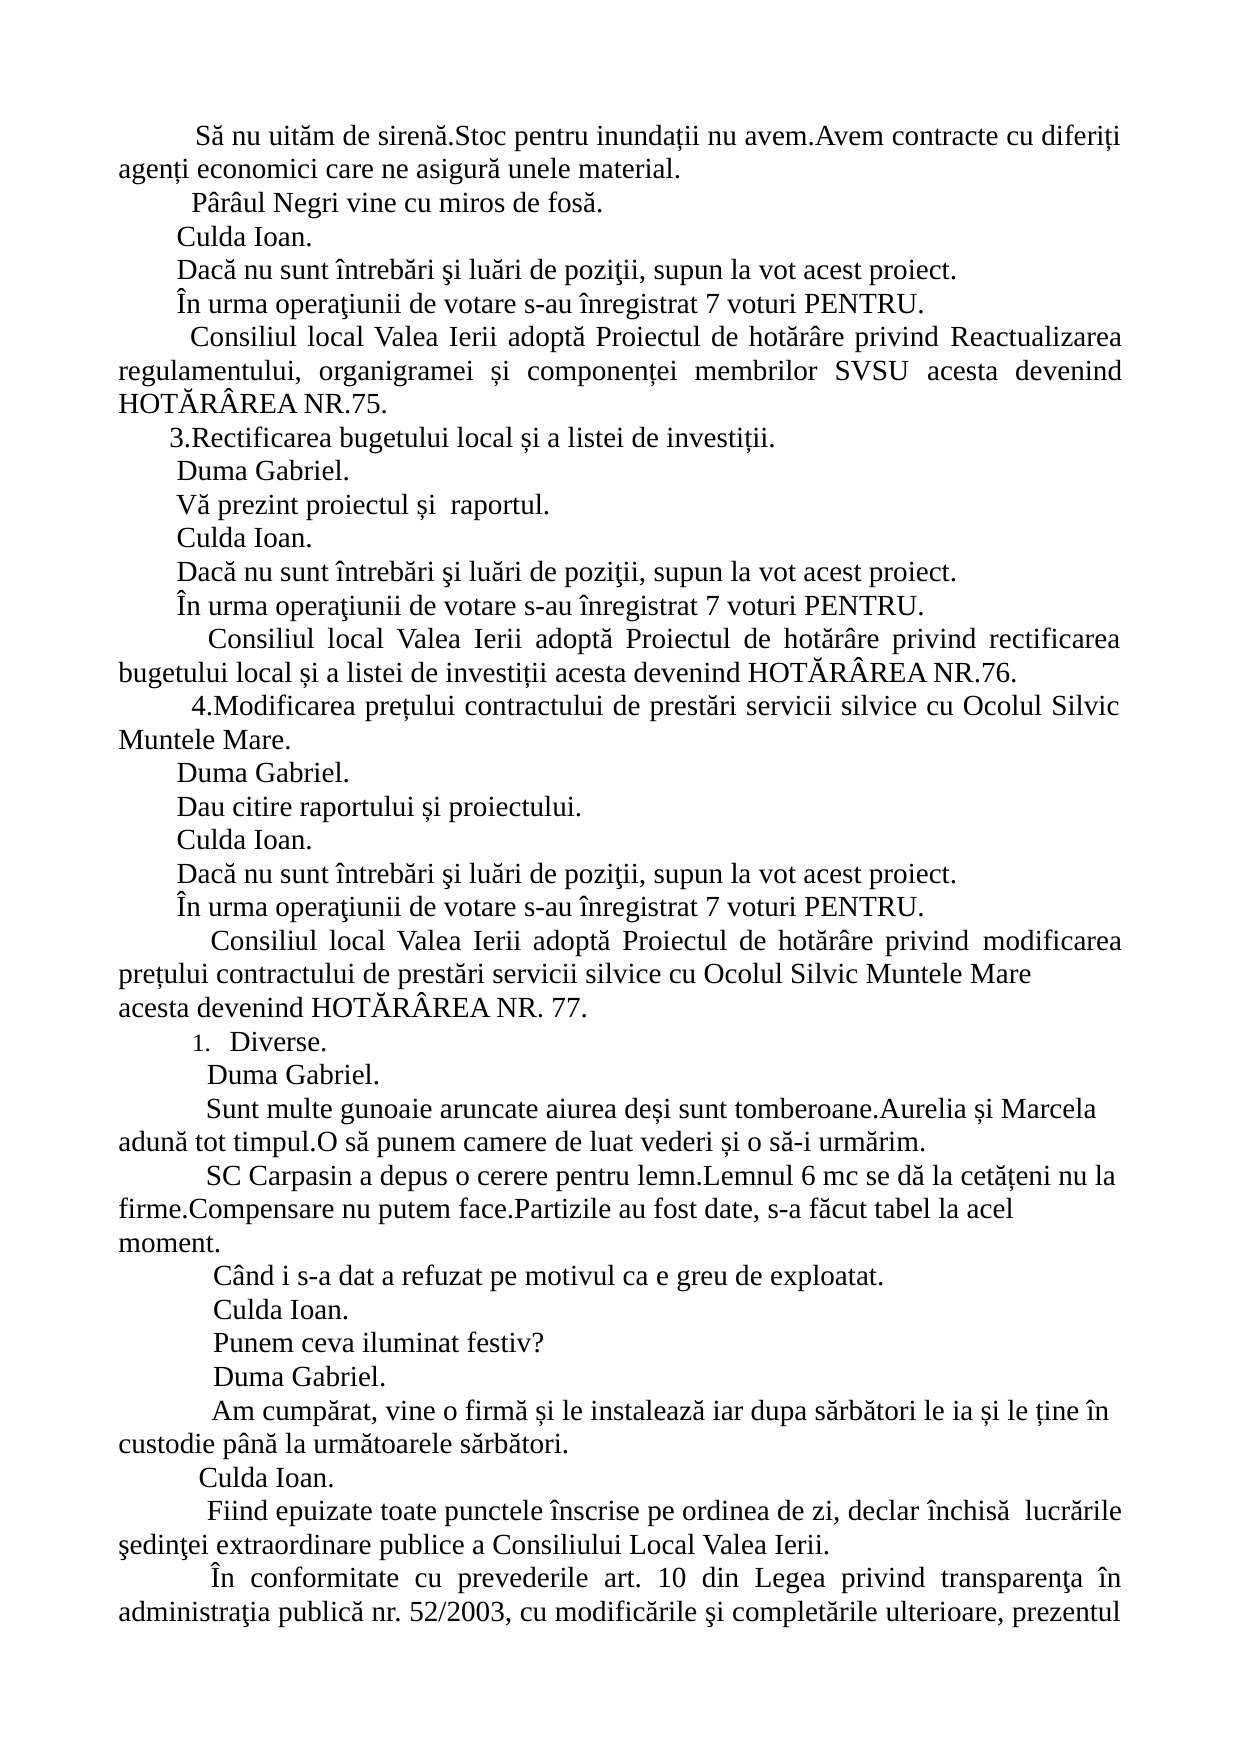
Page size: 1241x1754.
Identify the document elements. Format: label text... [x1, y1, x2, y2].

text În urma operaţiunii de votare s-au înregistrat 7 voturi PENTRU. [118, 588, 1122, 621]
text Duma Gabriel. [118, 755, 1122, 789]
text Dacă nu sunt întrebări şi luări de poziţii, supun la vot acest proiect. [118, 252, 1122, 286]
text Culda Ioan. [118, 219, 1122, 252]
text Fiind epuizate toate punctele înscrise pe ordinea de zi, declar închisă lucrările şedinţei extraordinare publice a Consiliului Local Valea Ierii. [118, 1493, 1122, 1560]
text Consiliul local Valea Ierii adoptă Proiectul de hotărâre privind modificarea prețului contractului de prestări servicii silvice cu Ocolul Silvic Muntele Mare [118, 923, 1122, 990]
text În conformitate cu prevederile art. 10 din Legea privind transparenţa în administraţia publică nr. 52/2003, cu modificările şi completările ulterioare, prezentul [118, 1560, 1122, 1627]
text Culda Ioan. [118, 521, 1122, 554]
text Culda Ioan. [118, 1460, 1122, 1493]
text Dacă nu sunt întrebări şi luări de poziţii, supun la vot acest proiect. [118, 554, 1122, 588]
text Când i s-a dat a refuzat pe motivul ca e greu de exploatat. [118, 1258, 1122, 1292]
text Am cumpărat, vine o firmă și le instalează iar dupa sărbători le ia și le ține în custodie până la următoarele sărbători. [118, 1393, 1122, 1460]
text Culda Ioan. [118, 1292, 1122, 1326]
text Culda Ioan. [118, 822, 1122, 856]
text Duma Gabriel. [118, 1359, 1122, 1393]
text Dacă nu sunt întrebări şi luări de poziţii, supun la vot acest proiect. [118, 856, 1122, 889]
text Dau citire raportului și proiectului. [118, 789, 1122, 822]
list Diverse. [192, 1024, 1122, 1057]
text În urma operaţiunii de votare s-au înregistrat 7 voturi PENTRU. [118, 286, 1122, 319]
text acesta devenind HOTĂRÂREA NR. 77. [118, 990, 1122, 1024]
text Punem ceva iluminat festiv? [118, 1326, 1122, 1359]
text Sunt multe gunoaie aruncate aiurea deși sunt tomberoane.Aurelia și Marcela adună tot timpul.O să punem camere de luat vederi și o să-i urmărim. [118, 1091, 1122, 1158]
text Duma Gabriel. [118, 1057, 1122, 1091]
text 3.Rectificarea bugetului local și a listei de investiții. [118, 420, 1122, 453]
text În urma operaţiunii de votare s-au înregistrat 7 voturi PENTRU. [118, 889, 1122, 923]
text Consiliul local Valea Ierii adoptă Proiectul de hotărâre privind Reactualizarea regulamentului, organigramei și componenței membrilor SVSU acesta devenind HOTĂRÂREA NR.75. [118, 319, 1122, 420]
text Consiliul local Valea Ierii adoptă Proiectul de hotărâre privind rectificarea bugetului local și a listei de investiții acesta devenind HOTĂRÂREA NR.76. [118, 621, 1122, 688]
text Să nu uităm de sirenă.Stoc pentru inundații nu avem.Avem contracte cu diferiți agenți economici care ne asigură unele material. [118, 118, 1122, 185]
text Pârâul Negri vine cu miros de fosă. [118, 185, 1122, 219]
text 4.Modificarea prețului contractului de prestări servicii silvice cu Ocolul Silvic Muntele Mare. [118, 688, 1122, 755]
text Duma Gabriel. [118, 453, 1122, 487]
text Vă prezint proiectul și raportul. [118, 487, 1122, 521]
text SC Carpasin a depus o cerere pentru lemn.Lemnul 6 mc se dă la cetățeni nu la firme.Compensare nu putem face.Partizile au fost date, s-a făcut tabel la acel moment. [118, 1158, 1122, 1258]
